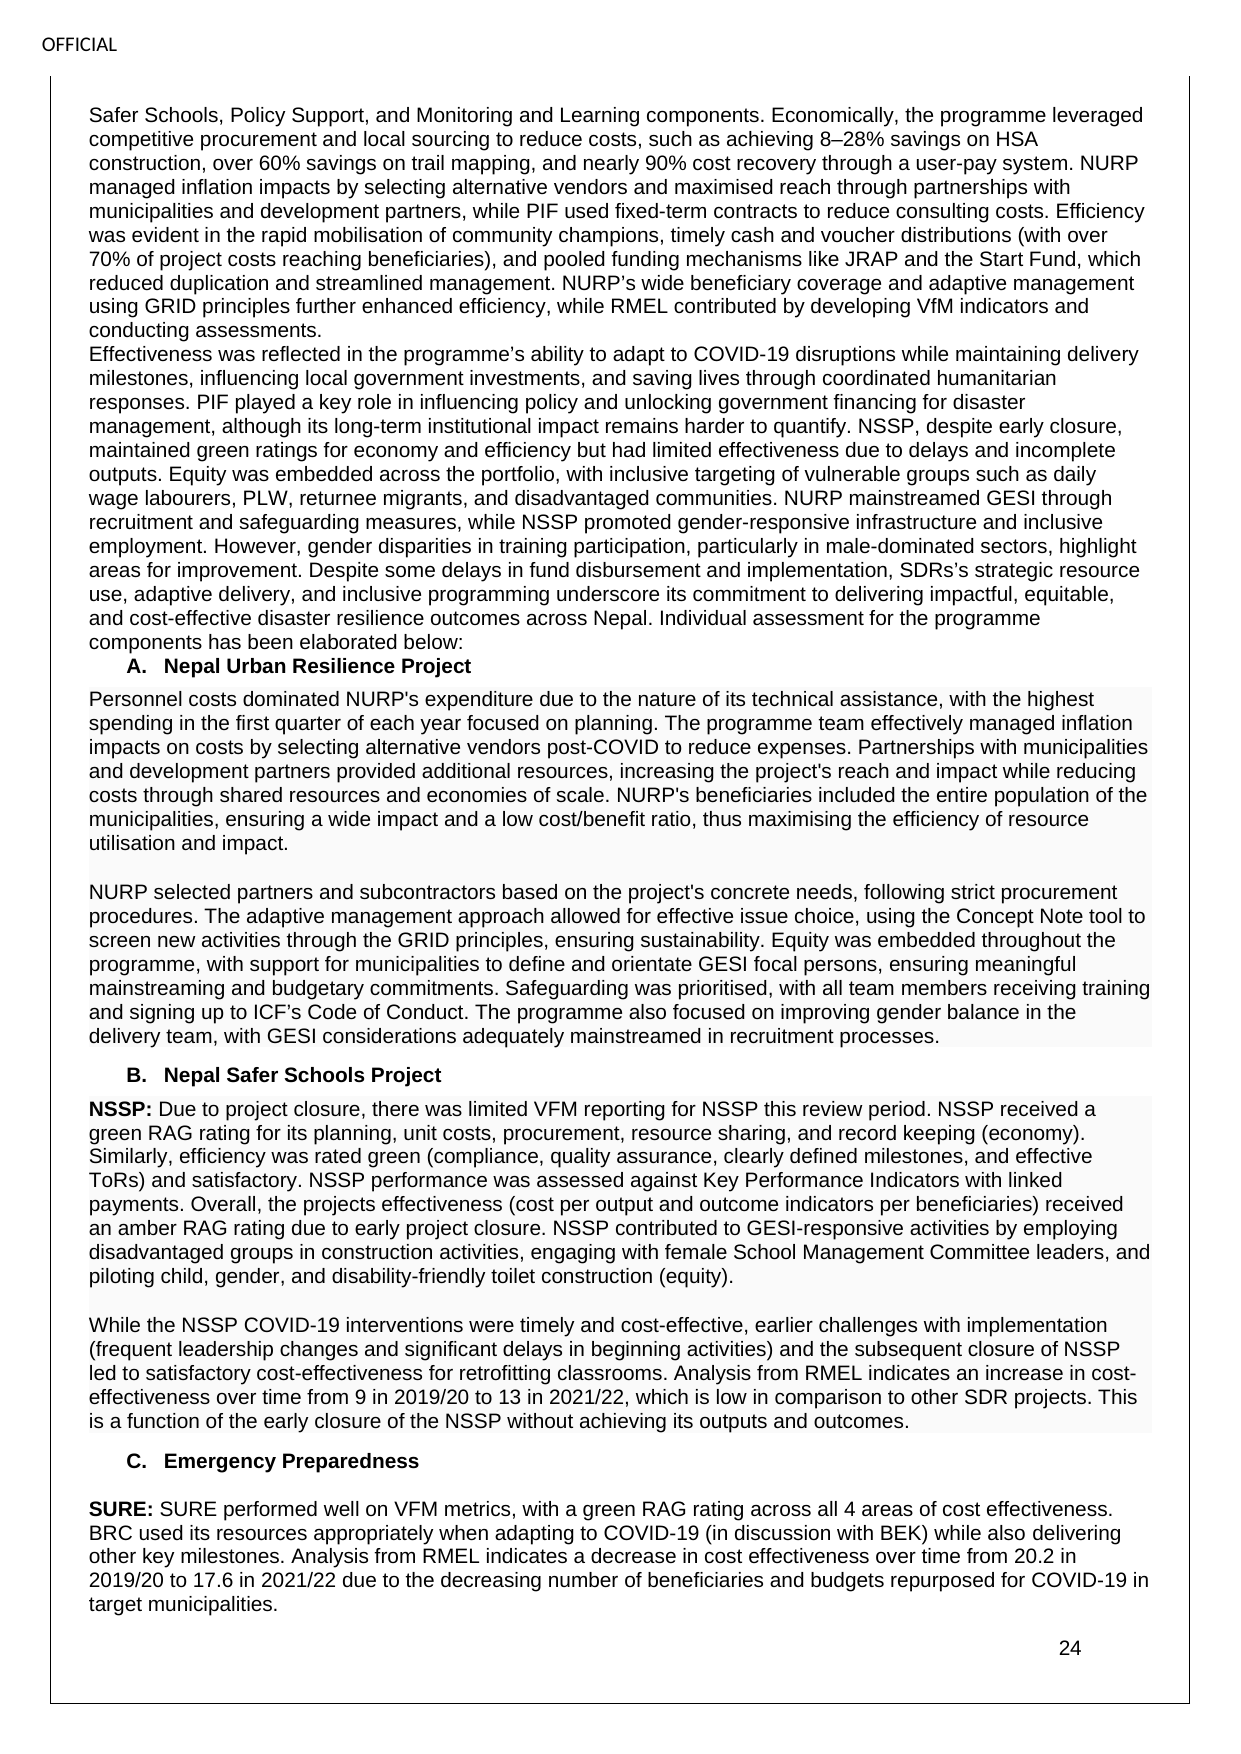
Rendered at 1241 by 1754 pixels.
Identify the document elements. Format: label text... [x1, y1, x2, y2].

text NURP selected partners and subcontractors based on the project's concrete needs, following strict procurement procedures. The adaptive management approach allowed for effective issue choice, using the Concept Note tool to screen new activities through the GRID principles, ensuring sustainability. Equity was embedded throughout the programme, with support for municipalities to define and orientate GESI focal persons, ensuring meaningful mainstreaming and budgetary commitments. Safeguarding was prioritised, with all team members receiving training and signing up to ICF’s Code of Conduct. The programme also focused on improving gender balance in the delivery team, with GESI considerations adequately mainstreamed in recruitment processes. [89, 880, 1152, 1047]
text Effectiveness was reflected in the programme’s ability to adapt to COVID-19 disruptions while maintaining delivery milestones, influencing local government investments, and saving lives through coordinated humanitarian responses. PIF played a key role in influencing policy and unlocking government financing for disaster management, although its long-term institutional impact remains harder to quantify. NSSP, despite early closure, maintained green ratings for economy and efficiency but had limited effectiveness due to delays and incomplete outputs. Equity was embedded across the portfolio, with inclusive targeting of vulnerable groups such as daily wage labourers, PLW, returnee migrants, and disadvantaged communities. NURP mainstreamed GESI through recruitment and safeguarding measures, while NSSP promoted gender-responsive infrastructure and inclusive employment. However, gender disparities in training participation, particularly in male-dominated sectors, highlight areas for improvement. Despite some delays in fund disbursement and implementation, SDRs’s strategic resource use, adaptive delivery, and inclusive programming underscore its commitment to delivering impactful, equitable, and cost-effective disaster resilience outcomes across Nepal. Individual assessment for the programme components has been elaborated below: [89, 342, 1152, 654]
text While the NSSP COVID-19 interventions were timely and cost-effective, earlier challenges with implementation (frequent leadership changes and significant delays in beginning activities) and the subsequent closure of NSSP led to satisfactory cost-effectiveness for retrofitting classrooms. Analysis from RMEL indicates an increase in cost-effectiveness over time from 9 in 2019/20 to 13 in 2021/22, which is low in comparison to other SDR projects. This is a function of the early closure of the NSSP without achieving its outputs and outcomes. [89, 1313, 1152, 1433]
text Personnel costs dominated NURP's expenditure due to the nature of its technical assistance, with the highest spending in the first quarter of each year focused on planning. The programme team effectively managed inflation impacts on costs by selecting alternative vendors post-COVID to reduce expenses. Partnerships with municipalities and development partners provided additional resources, increasing the project's reach and impact while reducing costs through shared resources and economies of scale. NURP's beneficiaries included the entire population of the municipalities, ensuring a wide impact and a low cost/benefit ratio, thus maximising the efficiency of resource utilisation and impact. [89, 687, 1152, 855]
list Nepal Safer Schools Project [126, 1063, 1152, 1087]
list Nepal Urban Resilience Project [126, 654, 1152, 678]
text Safer Schools, Policy Support, and Monitoring and Learning components. Economically, the programme leveraged competitive procurement and local sourcing to reduce costs, such as achieving 8–28% savings on HSA construction, over 60% savings on trail mapping, and nearly 90% cost recovery through a user-pay system. NURP managed inflation impacts by selecting alternative vendors and maximised reach through partnerships with municipalities and development partners, while PIF used fixed-term contracts to reduce consulting costs. Efficiency was evident in the rapid mobilisation of community champions, timely cash and voucher distributions (with over 70% of project costs reaching beneficiaries), and pooled funding mechanisms like JRAP and the Start Fund, which reduced duplication and streamlined management. NURP’s wide beneficiary coverage and adaptive management using GRID principles further enhanced efficiency, while RMEL contributed by developing VfM indicators and conducting assessments. [89, 103, 1152, 342]
text SURE: SURE performed well on VFM metrics, with a green RAG rating across all 4 areas of cost effectiveness. BRC used its resources appropriately when adapting to COVID-19 (in discussion with BEK) while also delivering other key milestones. Analysis from RMEL indicates a decrease in cost effectiveness over time from 20.2 in 2019/20 to 17.6 in 2021/22 due to the decreasing number of beneficiaries and budgets repurposed for COVID-19 in target municipalities. [89, 1496, 1152, 1616]
list Emergency Preparedness [126, 1448, 1152, 1472]
text NSSP: Due to project closure, there was limited VFM reporting for NSSP this review period. NSSP received a green RAG rating for its planning, unit costs, procurement, resource sharing, and record keeping (economy). Similarly, efficiency was rated green (compliance, quality assurance, clearly defined milestones, and effective ToRs) and satisfactory. NSSP performance was assessed against Key Performance Indicators with linked payments. Overall, the projects effectiveness (cost per output and outcome indicators per beneficiaries) received an amber RAG rating due to early project closure. NSSP contributed to GESI-responsive activities by employing disadvantaged groups in construction activities, engaging with female School Management Committee leaders, and piloting child, gender, and disability-friendly toilet construction (equity). [89, 1096, 1152, 1288]
